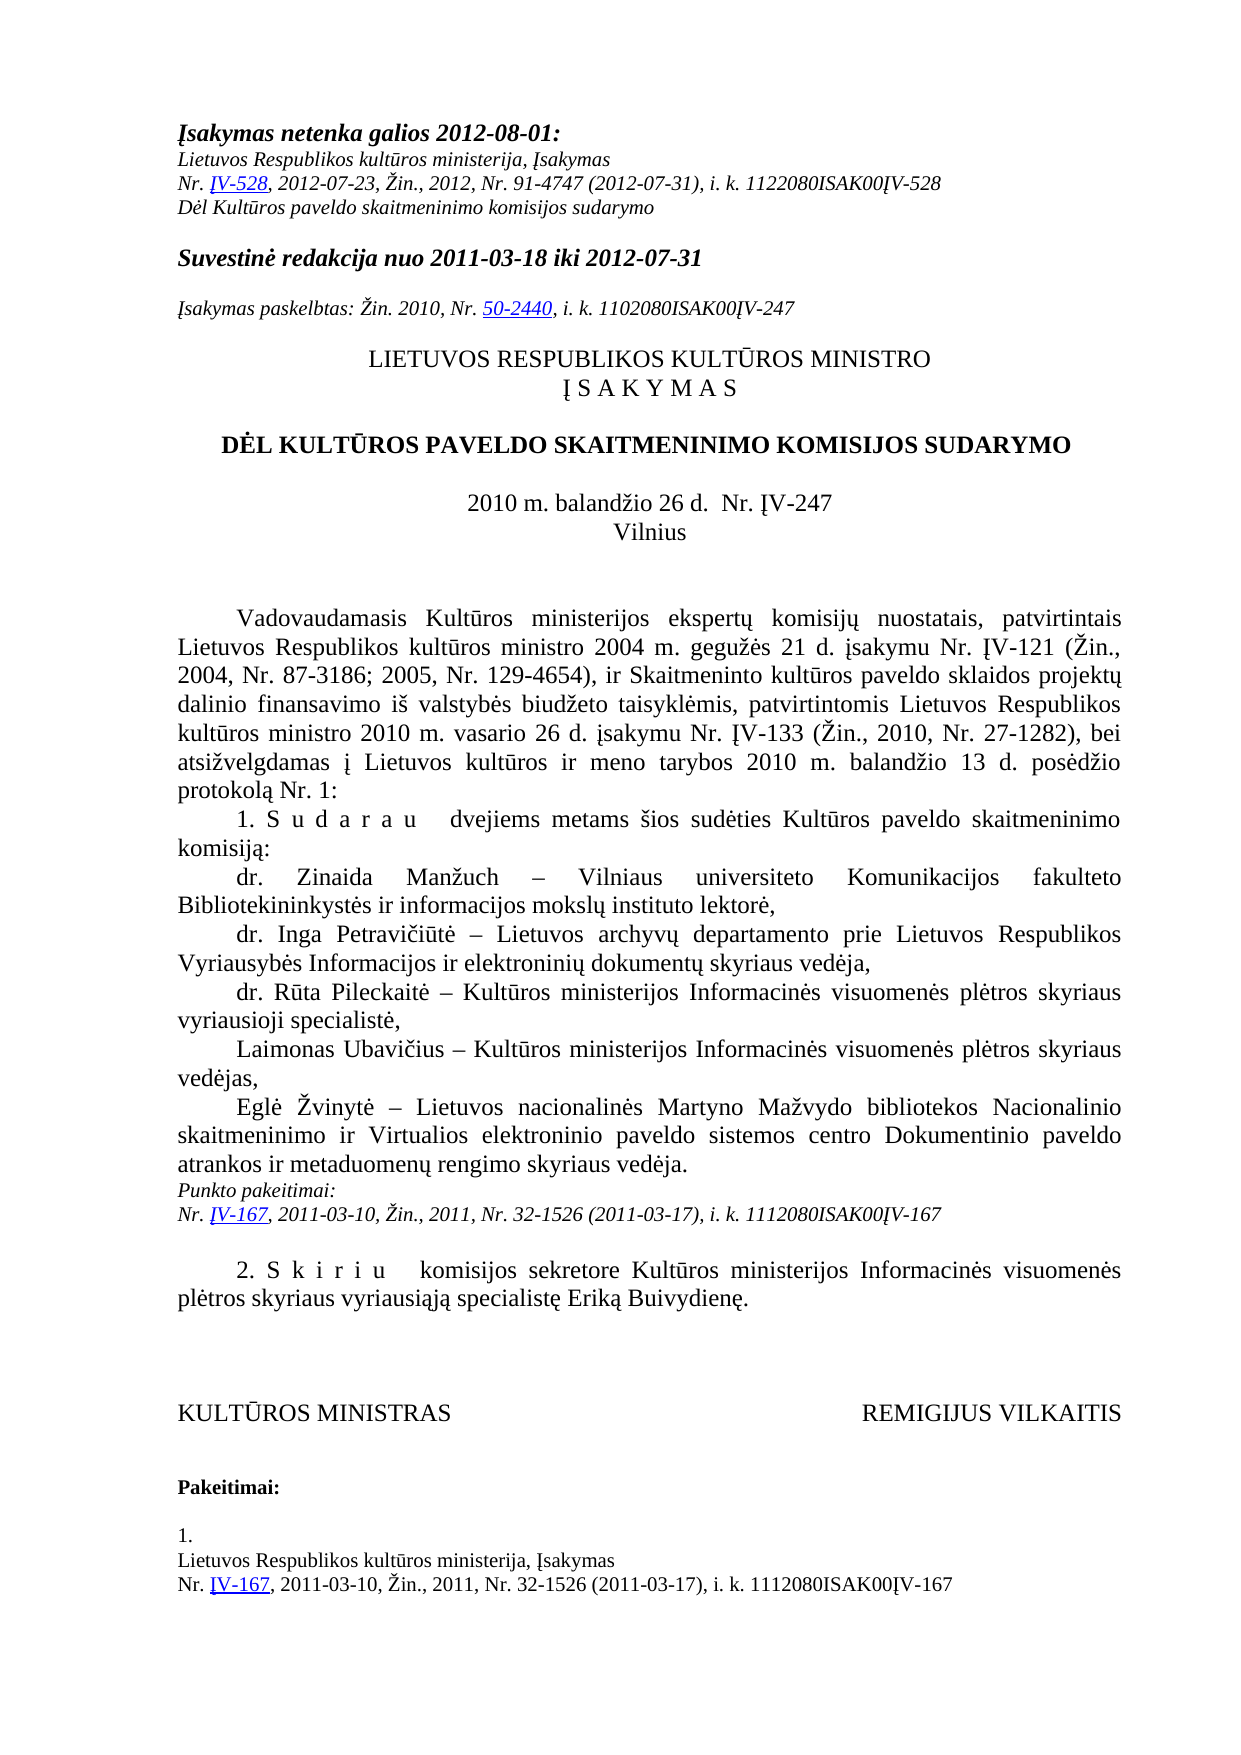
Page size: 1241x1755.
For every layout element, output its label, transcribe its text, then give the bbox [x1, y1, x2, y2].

text Punkto pakeitimai: [177, 1178, 1122, 1202]
text Lietuvos Respublikos kultūros ministerija, Įsakymas [177, 1547, 1122, 1572]
text DĖL KULTŪROS PAVELDO SKAITMENINIMO KOMISIJOS SUDARYMO [177, 430, 1122, 459]
text dr. Inga Petravičiūtė – Lietuvos archyvų departamento prie Lietuvos Respublikos Vyriausybės Informacijos ir elektroninių dokumentų skyriaus vedėja, [177, 919, 1122, 977]
text Pakeitimai: [177, 1475, 1122, 1499]
text dr. Rūta Pileckaitė – Kultūros ministerijos Informacinės visuomenės plėtros skyriaus vyriausioji specialistė, [177, 977, 1122, 1034]
text Nr. ĮV-167, 2011-03-10, Žin., 2011, Nr. 32-1526 (2011-03-17), i. k. 1112080ISAK00ĮV-167 [177, 1572, 1122, 1596]
text Laimonas Ubavičius – Kultūros ministerijos Informacinės visuomenės plėtros skyriaus vedėjas, [177, 1034, 1122, 1092]
text dr. Zinaida Manžuch – Vilniaus universiteto Komunikacijos fakulteto Bibliotekininkystės ir informacijos mokslų instituto lektorė, [177, 862, 1122, 919]
text 1. [177, 1523, 1122, 1547]
text Dėl Kultūros paveldo skaitmeninimo komisijos sudarymo [177, 195, 1122, 219]
text Nr. ĮV-167, 2011-03-10, Žin., 2011, Nr. 32-1526 (2011-03-17), i. k. 1112080ISAK00ĮV-167 [177, 1202, 1122, 1226]
text Įsakymas netenka galios 2012-08-01: [177, 118, 1122, 147]
text Eglė Žvinytė – Lietuvos nacionalinės Martyno Mažvydo bibliotekos Nacionalinio skaitmeninimo ir Virtualios elektroninio paveldo sistemos centro Dokumentinio paveldo atrankos ir metaduomenų rengimo skyriaus vedėja. [177, 1092, 1122, 1178]
text Lietuvos Respublikos kultūros ministerija, Įsakymas [177, 147, 1122, 171]
text Nr. ĮV-528, 2012-07-23, Žin., 2012, Nr. 91-4747 (2012-07-31), i. k. 1122080ISAK00ĮV-528 [177, 171, 1122, 195]
text 2010 m. balandžio 26 d. Nr. ĮV-247 [177, 488, 1122, 517]
text Vilnius [177, 517, 1122, 545]
text Įsakymas paskelbtas: Žin. 2010, Nr. 50-2440, i. k. 1102080ISAK00ĮV-247 [177, 296, 1122, 320]
text Vadovaudamasis Kultūros ministerijos ekspertų komisijų nuostatais, patvirtintais Lietuvos Respublikos kultūros ministro 2004 m. gegužės 21 d. įsakymu Nr. ĮV-121 (Žin., 2004, Nr. 87-3186; 2005, Nr. 129-4654), ir Skaitmeninto kultūros paveldo sklaidos projektų dalinio finansavimo iš valstybės biudžeto taisyklėmis, patvirtintomis Lietuvos Respublikos kultūros ministro 2010 m. vasario 26 d. įsakymu Nr. ĮV-133 (Žin., 2010, Nr. 27-1282), bei atsižvelgdamas į Lietuvos kultūros ir meno tarybos 2010 m. balandžio 13 d. posėdžio protokolą Nr. 1: [177, 603, 1122, 804]
text 2. S k i r i u komisijos sekretore Kultūros ministerijos Informacinės visuomenės plėtros skyriaus vyriausiąją specialistę Eriką Buivydienę. [177, 1255, 1122, 1312]
text Į S A K Y M A S [177, 373, 1122, 402]
text Suvestinė redakcija nuo 2011-03-18 iki 2012-07-31 [177, 243, 1122, 272]
text LIETUVOS RESPUBLIKOS KULTŪROS MINISTRO [177, 344, 1122, 373]
text 1. S u d a r a u dvejiems metams šios sudėties Kultūros paveldo skaitmeninimo komisiją: [177, 804, 1122, 862]
text Kultūros ministras Remigijus Vilkaitis [177, 1398, 1122, 1427]
